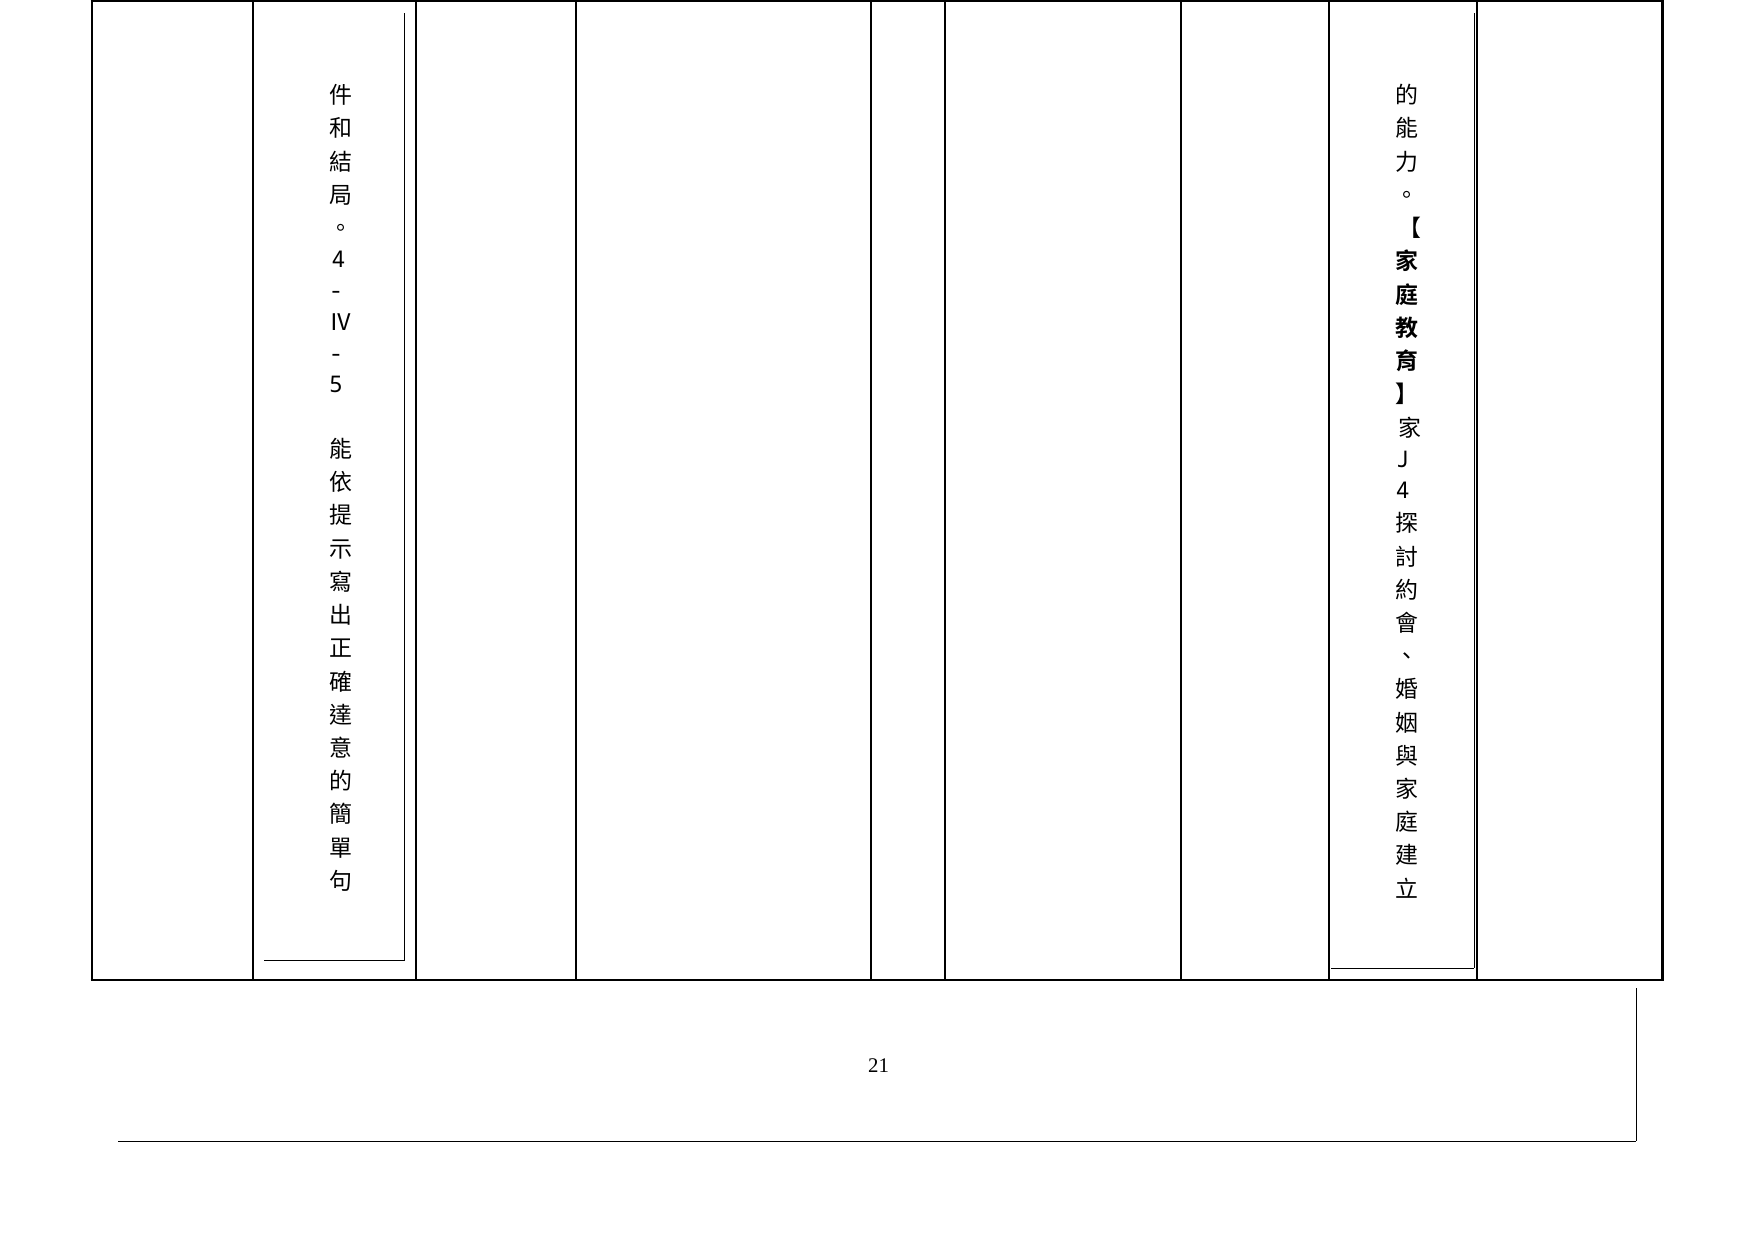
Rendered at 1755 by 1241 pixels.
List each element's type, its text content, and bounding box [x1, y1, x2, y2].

table_cell 的能力。 【家庭教育】 家J4探討約會、婚姻與家庭建立 [1330, 2, 1476, 979]
table_cell [946, 2, 1180, 979]
table_cell [872, 2, 944, 979]
table_cell [1182, 2, 1328, 979]
table_cell 件和結局。 4-Ⅳ-5 能依提示寫出正確達意的簡單句 [254, 2, 415, 979]
table_cell [93, 2, 252, 979]
table_cell [577, 2, 870, 979]
table_cell [1478, 2, 1661, 979]
table_cell [417, 2, 575, 979]
